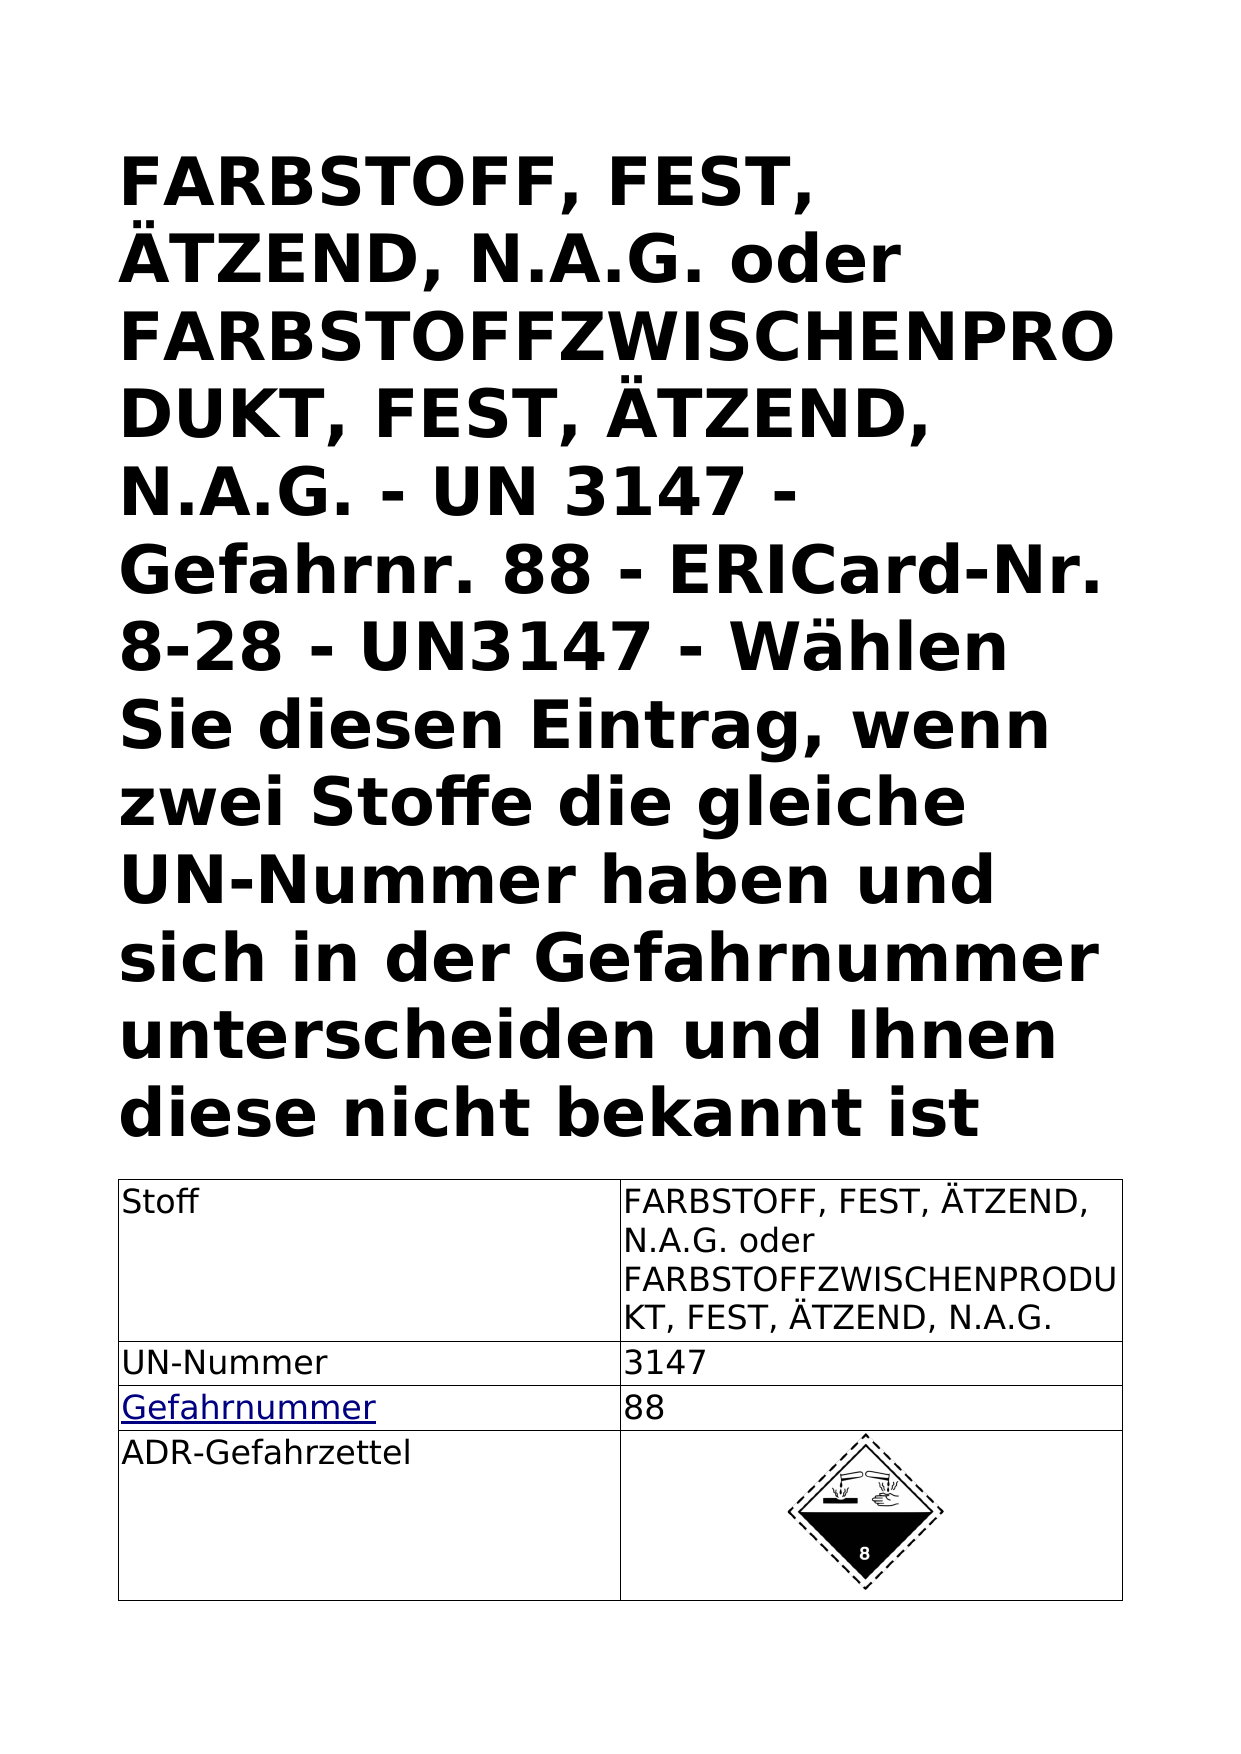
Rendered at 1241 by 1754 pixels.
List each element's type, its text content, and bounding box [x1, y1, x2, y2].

table_cell UN-Nummer [119, 1342, 620, 1385]
subtitle FARBSTOFF, FEST, ÄTZEND, N.A.G. oder FARBSTOFFZWISCHENPRODUKT, FEST, ÄTZEND, N.A.G. - UN 3147 - Gefahrnr. 88 - ERICard-Nr. 8-28 - UN3147 - Wählen Sie diesen Eintrag, wenn zwei Stoffe die gleiche UN-Nummer haben und sich in der Gefahrnummer unterscheiden und Ihnen diese nicht bekannt ist [118, 143, 1122, 1152]
table_header FARBSTOFF, FEST, ÄTZEND, N.A.G. oder FARBSTOFFZWISCHENPRODUKT, FEST, ÄTZEND, N.A.G. [621, 1180, 1122, 1341]
table_cell 88 [621, 1386, 1122, 1430]
table_cell [621, 1431, 1122, 1600]
table_cell ADR-Gefahrzettel [119, 1431, 620, 1600]
picture [787, 1433, 944, 1590]
table_cell Gefahrnummer [119, 1386, 620, 1430]
table_header Stoff [119, 1180, 620, 1341]
table_cell 3147 [621, 1342, 1122, 1385]
